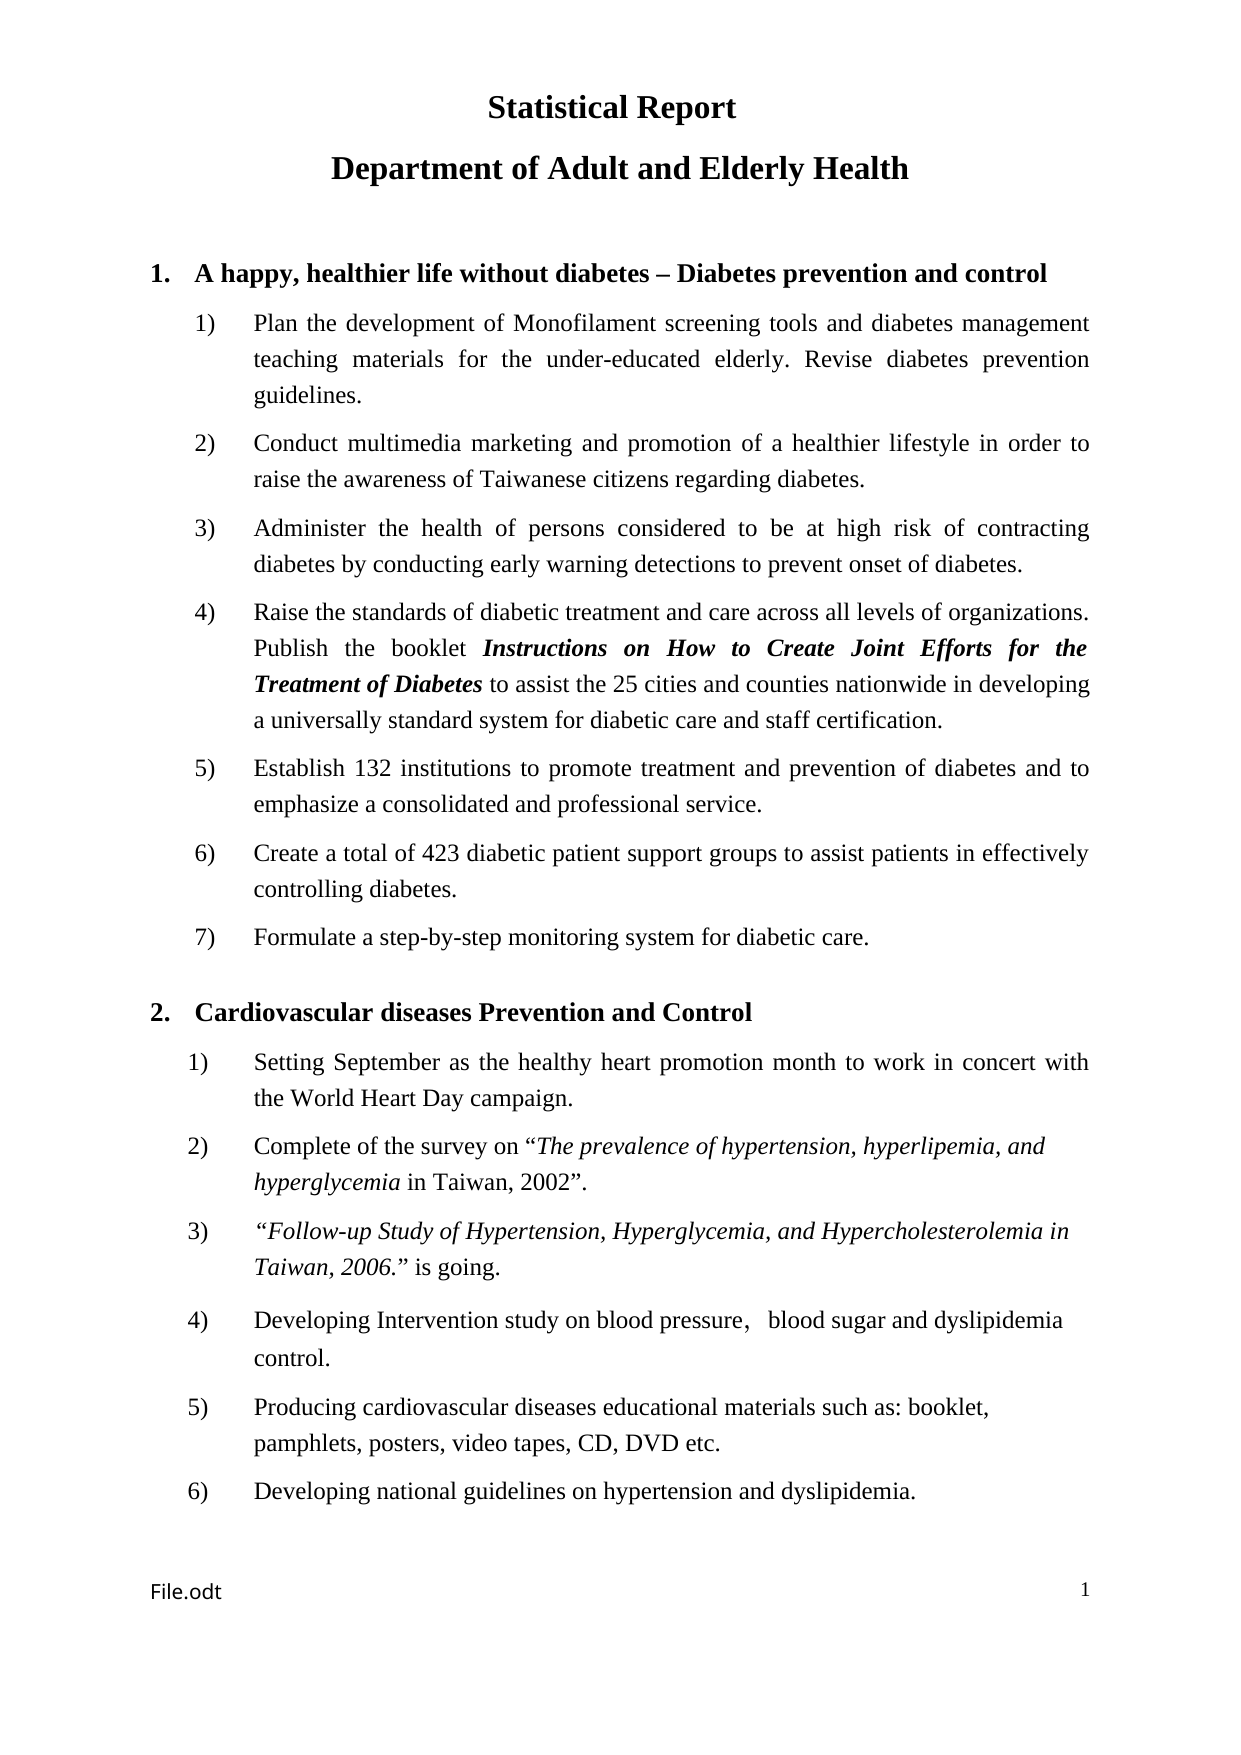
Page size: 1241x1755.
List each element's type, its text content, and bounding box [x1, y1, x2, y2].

text 2. Cardiovascular diseases Prevention and Control [150, 996, 1090, 1027]
text 2) Complete of the survey on “The prevalence of hypertension, hyperlipemia, and hyperglycemia in Taiwan, 2002”. [187, 1131, 1090, 1196]
text 6) Create a total of 423 diabetic patient support groups to assist patients in effectively controlling diabetes. [194, 838, 1090, 902]
text 6) Developing national guidelines on hypertension and dyslipidemia. [187, 1476, 1090, 1505]
text 3) Administer the health of persons considered to be at high risk of contracting diabetes by conducting early warning detections to prevent onset of diabetes. [194, 513, 1090, 577]
text Department of Adult and Elderly Health [150, 148, 1090, 186]
text 2) Conduct multimedia marketing and promotion of a healthier lifestyle in order to raise the awareness of Taiwanese citizens regarding diabetes. [194, 428, 1090, 493]
text 4) Raise the standards of diabetic treatment and care across all levels of organizations. Publish the booklet Instructions on How to Create Joint Efforts for the Treatment of Diabetes to assist the 25 cities and counties nationwide in developing a universally standard system for diabetic care and staff certification. [194, 597, 1090, 734]
text 1) Setting September as the healthy heart promotion month to work in concert with the World Heart Day campaign. [187, 1047, 1090, 1112]
text 5) Producing cardiovascular diseases educational materials such as: booklet, pamphlets, posters, video tapes, CD, DVD etc. [187, 1392, 1090, 1456]
text 3) “Follow-up Study of Hypertension, Hyperglycemia, and Hypercholesterolemia in Taiwan, 2006.” is going. [187, 1216, 1090, 1280]
text 1) Plan the development of Monofilament screening tools and diabetes management teaching materials for the under-educated elderly. Revise diabetes prevention guidelines. [194, 308, 1090, 409]
text Statistical Report [150, 87, 1090, 126]
text 4) Developing Intervention study on blood pressure，blood sugar and dyslipidemia control. [187, 1300, 1090, 1372]
text 7) Formulate a step-by-step monitoring system for diabetic care. [194, 922, 1090, 951]
text 1. A happy, healthier life without diabetes – Diabetes prevention and control [150, 257, 1090, 288]
text 5) Establish 132 institutions to promote treatment and prevention of diabetes and to emphasize a consolidated and professional service. [194, 753, 1090, 818]
